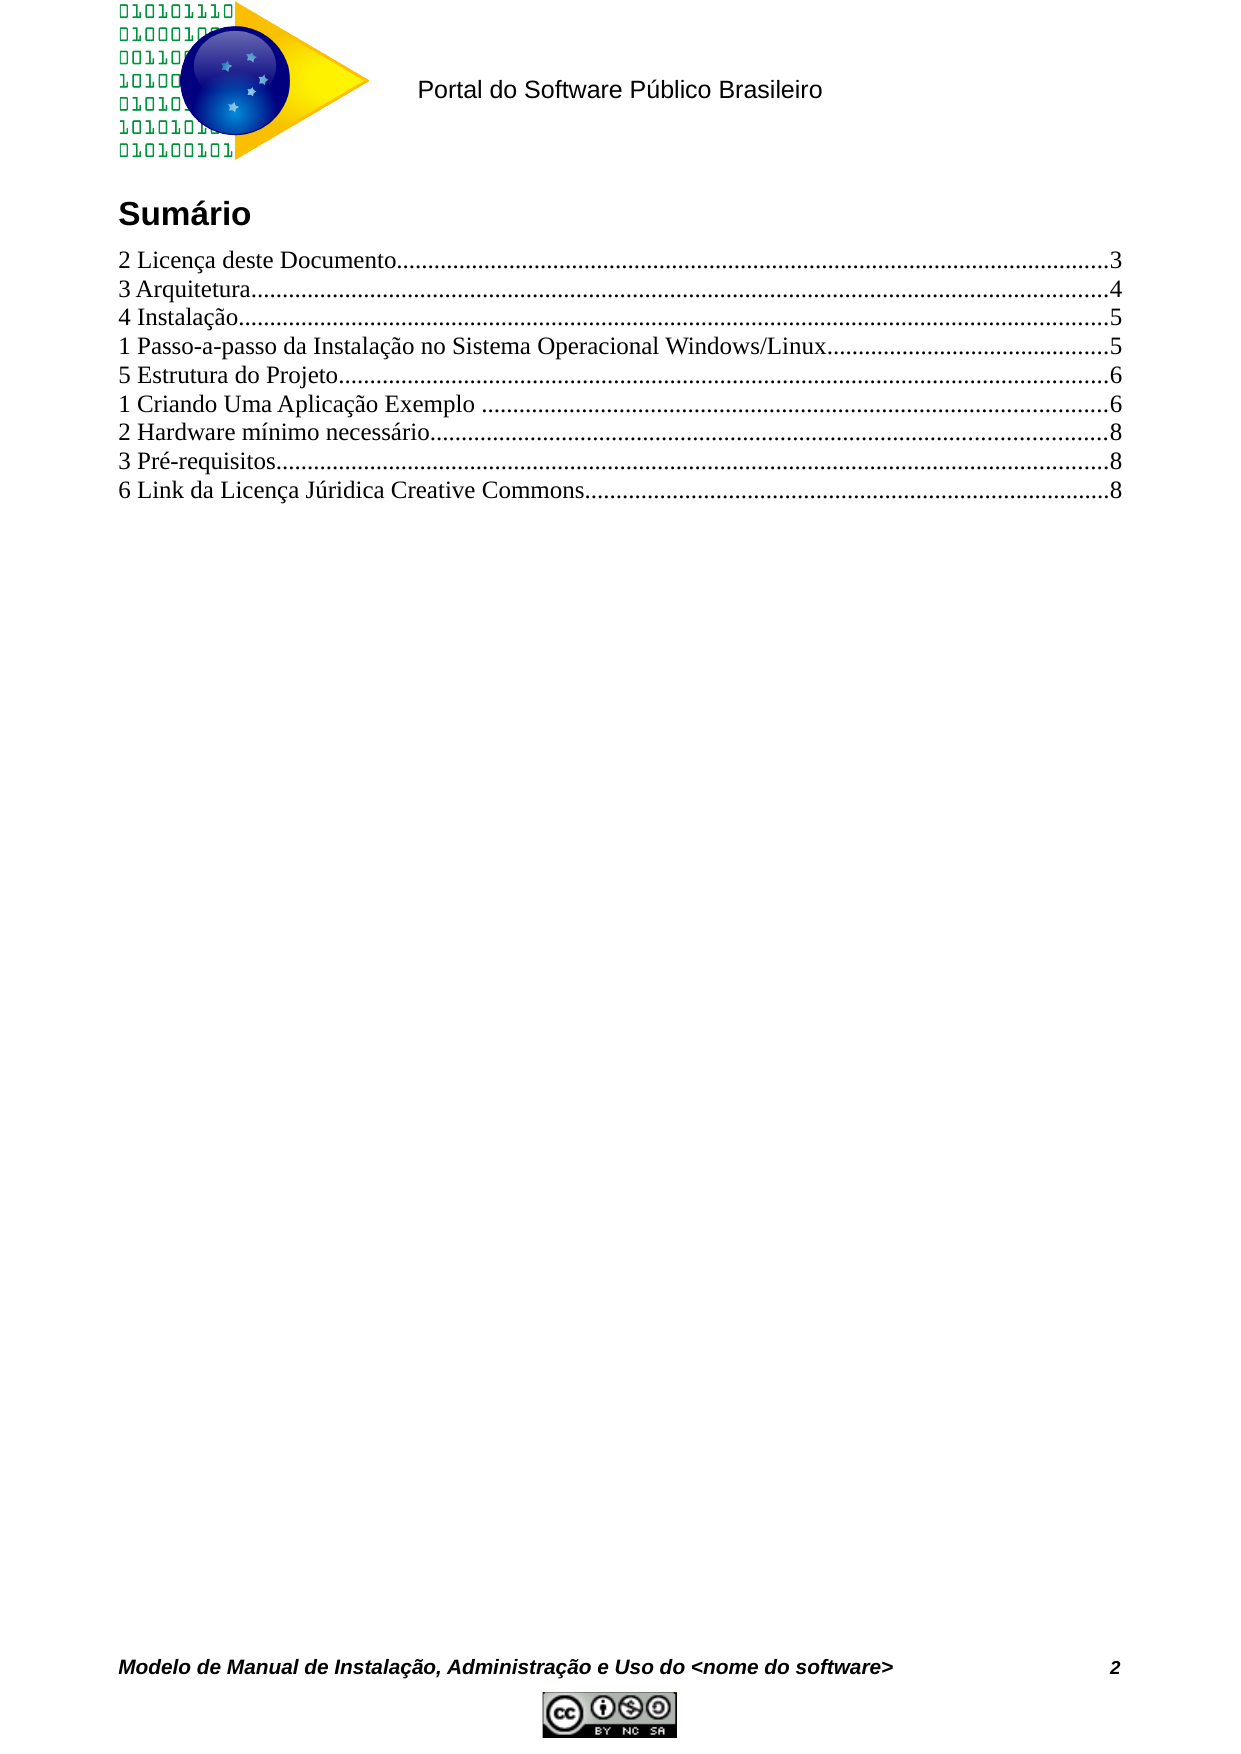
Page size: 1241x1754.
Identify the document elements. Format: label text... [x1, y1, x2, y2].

text 1 Criando Uma Aplicação Exemplo 6 [118, 389, 1122, 417]
subtitle Sumário [118, 194, 1122, 232]
text 6 Link da Licença Júridica Creative Commons 8 [118, 475, 1122, 504]
picture [542, 1692, 677, 1738]
picture [119, 1, 370, 160]
text 2 Hardware mínimo necessário 8 [118, 417, 1122, 446]
text 4 Instalação 5 [118, 302, 1122, 331]
text 3 Arquitetura 4 [118, 274, 1122, 302]
text 5 Estrutura do Projeto 6 [118, 360, 1122, 389]
text 2 Licença deste Documento 3 [118, 245, 1122, 274]
text 1 Passo-a-passo da Instalação no Sistema Operacional Windows/Linux 5 [118, 331, 1122, 360]
text 3 Pré-requisitos 8 [118, 446, 1122, 475]
